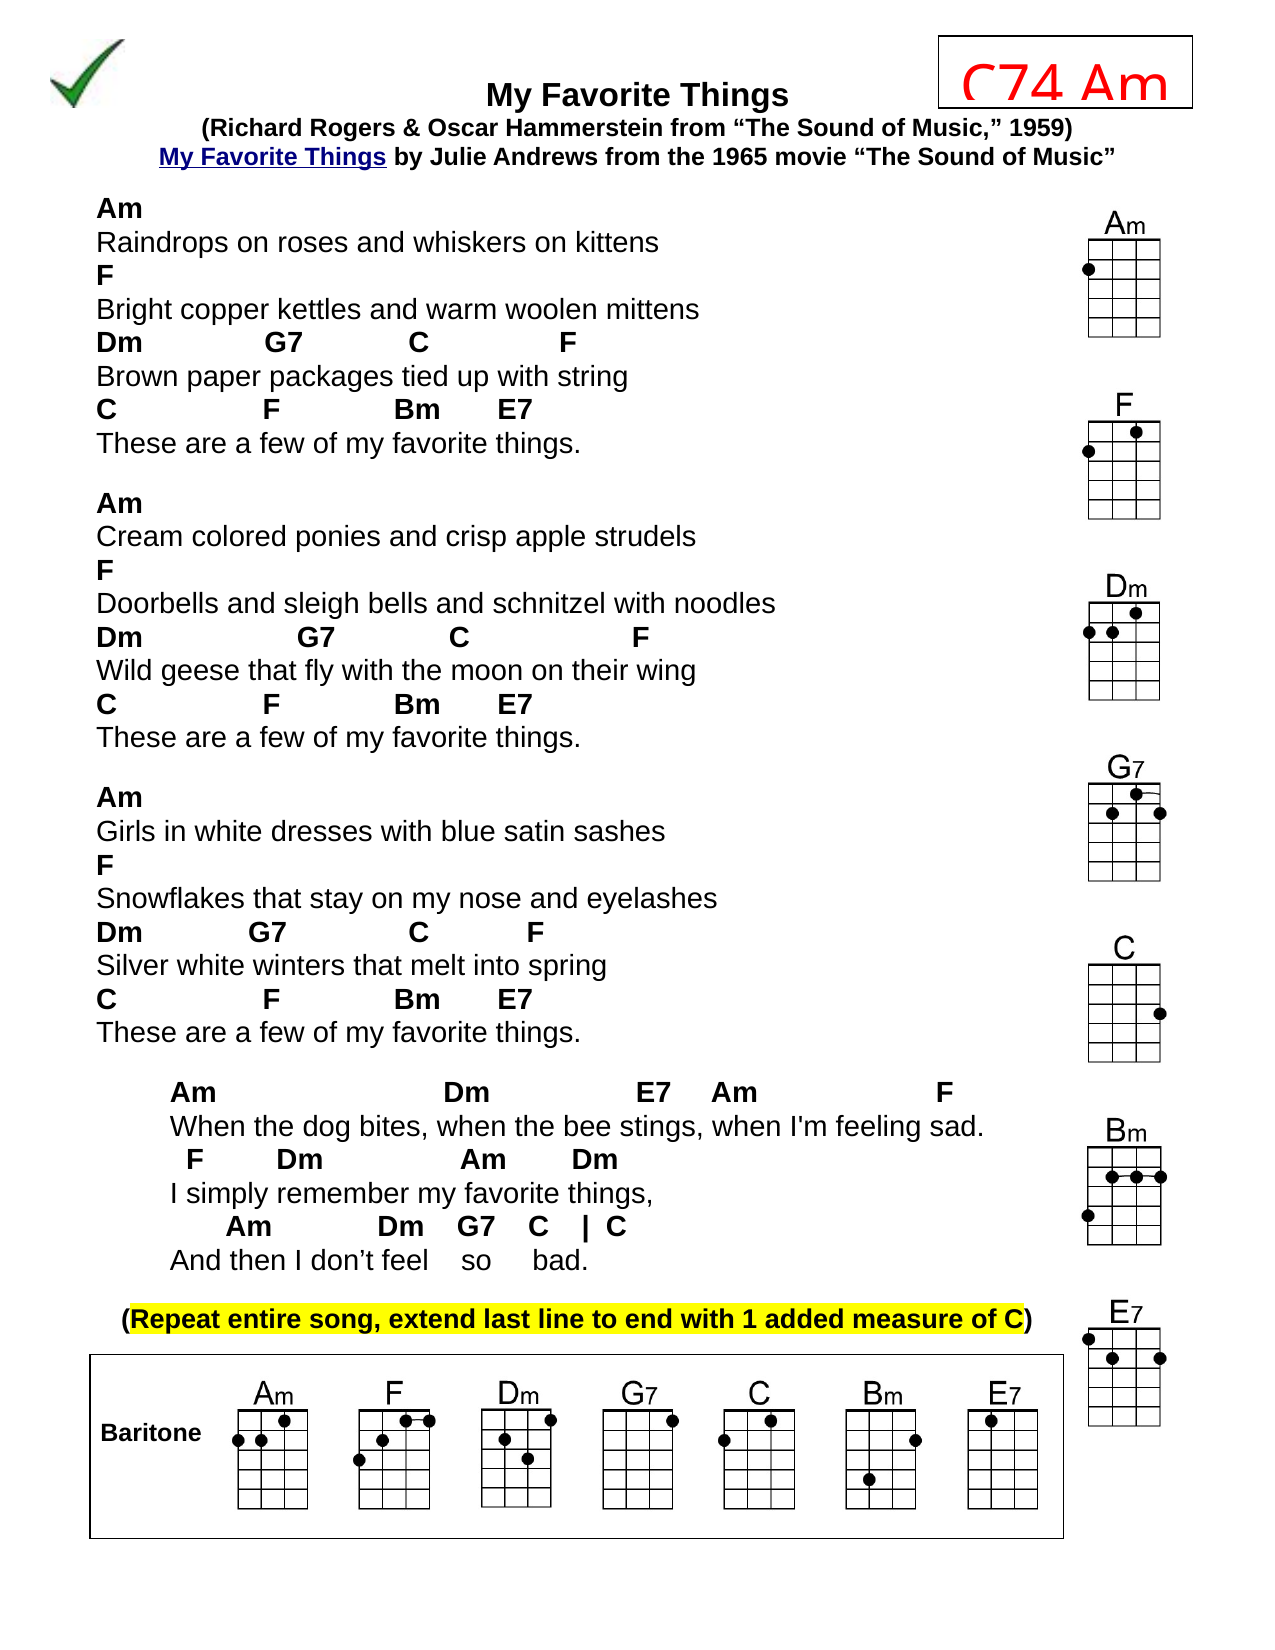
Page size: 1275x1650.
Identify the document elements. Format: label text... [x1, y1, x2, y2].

text My Favorite Things [90, 36, 1185, 113]
table_cell [212, 1355, 333, 1538]
picture [1069, 372, 1179, 538]
table_cell [1064, 548, 1185, 729]
table_cell [1064, 729, 1185, 910]
table_header [1064, 185, 1185, 367]
table_cell [333, 1355, 455, 1538]
picture [1068, 1097, 1180, 1264]
table_cell [455, 1355, 577, 1538]
picture [1069, 916, 1179, 1081]
table_cell [1064, 1092, 1185, 1274]
table_cell [1064, 1274, 1185, 1538]
picture [584, 1360, 691, 1528]
text My Favorite Things [939, 37, 1192, 107]
table_cell [820, 1355, 942, 1538]
picture [705, 1360, 813, 1528]
table_header Am Raindrops on roses and whiskers on kittens F Bright copper kettles and warm woolen mittens Dm G7 C F Brown paper packages tied up with string C F Bm E7 These are a few of my favorite things. Am Cream colored ponies and crisp apple strudels F Doorbells and sleigh bells and schnitzel with noodles Dm G7 C F Wild geese that fly with the moon on their wing C F Bm E7 These are a few of my favorite things. Am Girls in white dresses with blue satin sashes F Snowflakes that stay on my nose and eyelashes Dm G7 C F Silver white winters that melt into spring C F Bm E7 These are a few of my favorite things. Am Dm E7 Am F When the dog bites, when the bee stings, when I'm feeling sad. F Dm Am Dm I simply remember my favorite things, Am Dm G7 C | C And then I don’t feel so bad. (Repeat entire song, extend last line to end with 1 added measure of C) [90, 185, 1063, 1354]
picture [1071, 553, 1178, 719]
text (Richard Rogers & Oscar Hammerstein from “The Sound of Music,” 1959) [90, 113, 1185, 142]
picture [50, 39, 126, 108]
table_cell [942, 1355, 1063, 1538]
picture [219, 1360, 326, 1528]
table_cell [577, 1355, 698, 1538]
picture [1069, 1280, 1179, 1445]
picture [1069, 734, 1179, 900]
picture [827, 1360, 934, 1528]
text My Favorite Things by Julie Andrews from the 1965 movie “The Sound of Music” [90, 142, 1185, 171]
table_cell [1064, 910, 1185, 1092]
picture [949, 1360, 1056, 1528]
table_cell [1064, 367, 1185, 548]
picture [340, 1360, 448, 1528]
picture [463, 1360, 569, 1526]
table_cell Baritone [91, 1355, 212, 1538]
picture [1069, 191, 1179, 356]
table_cell [698, 1355, 820, 1538]
text C74 Am [954, 44, 1177, 100]
